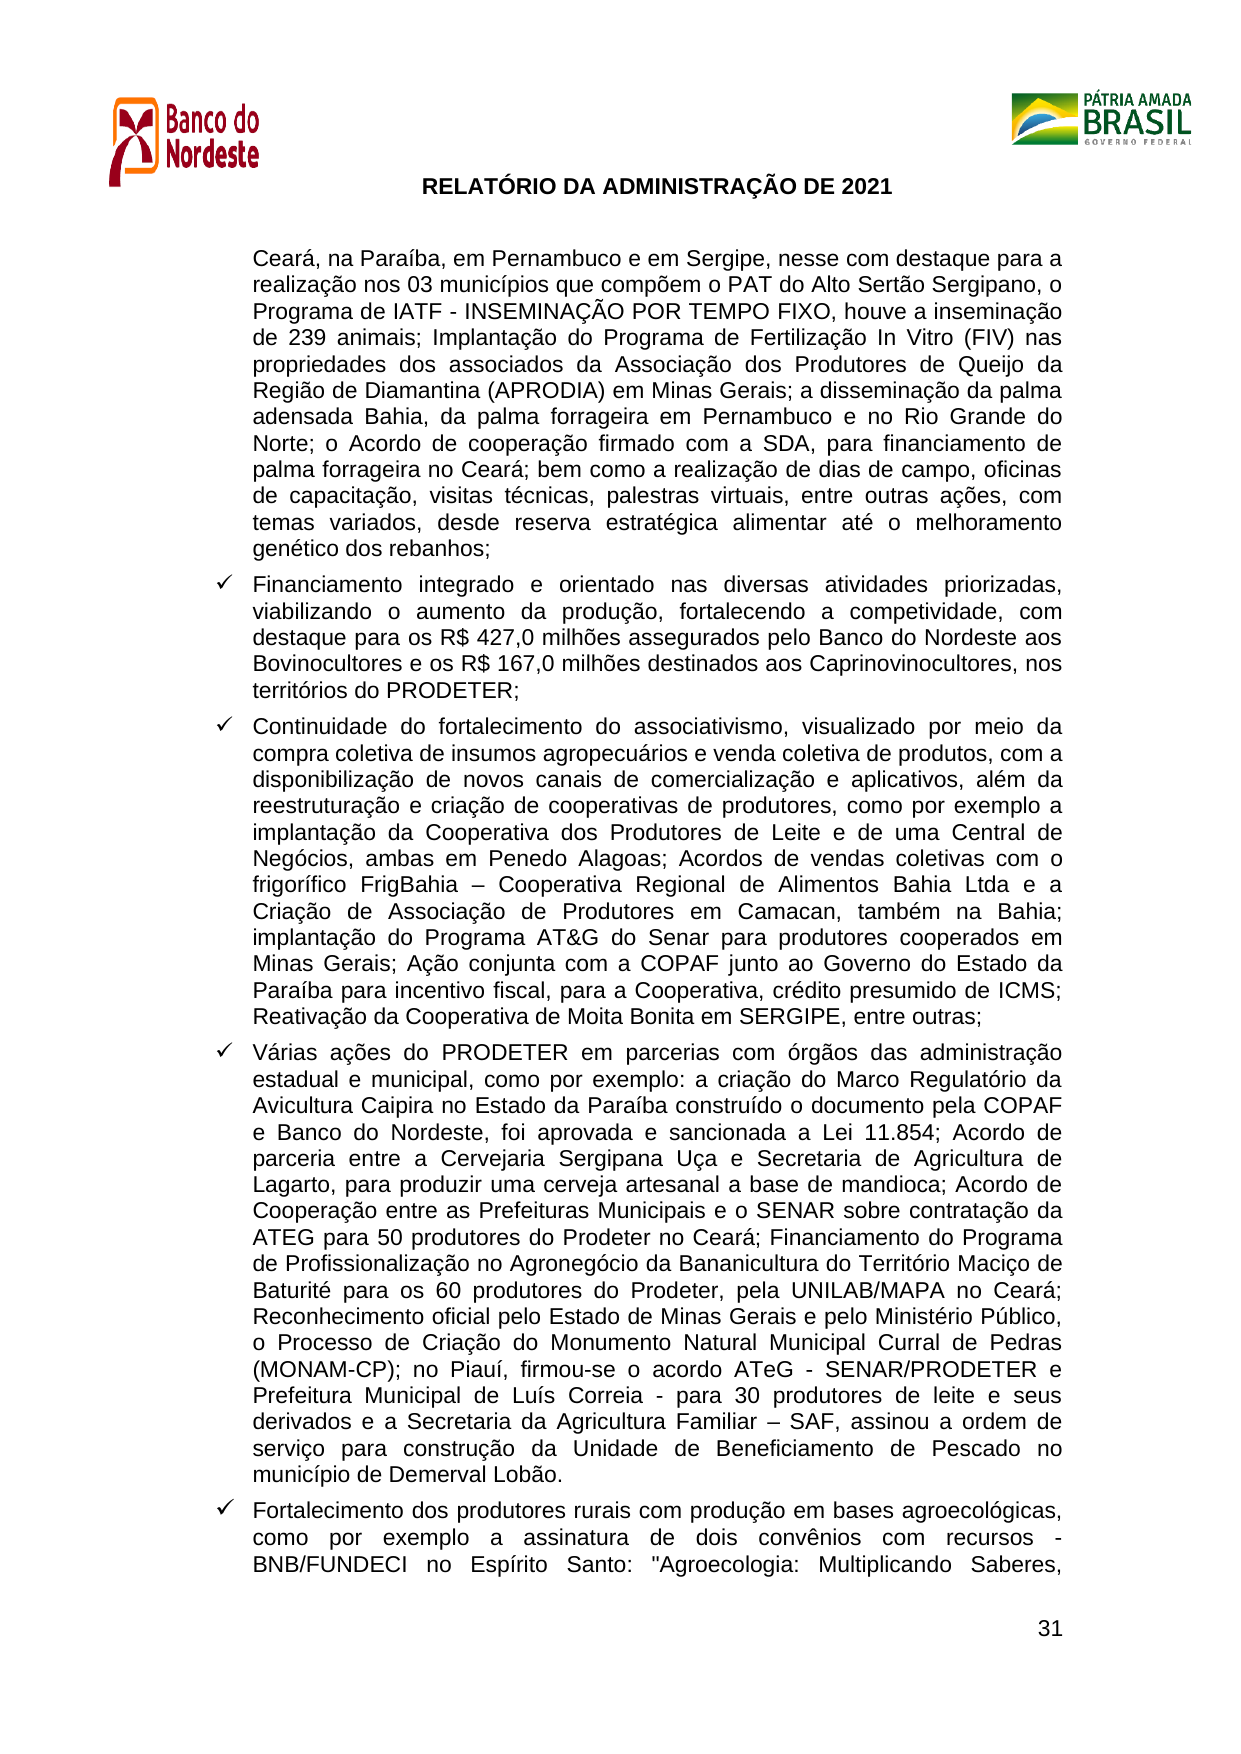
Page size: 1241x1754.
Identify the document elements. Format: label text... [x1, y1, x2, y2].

picture [102, 86, 263, 194]
list Ceará, na Paraíba, em Pernambuco e em Sergipe, nesse com destaque para a realização nos 03 municípios que compõem o PAT do Alto Sertão Sergipano, o Programa de IATF - INSEMINAÇÃO POR TEMPO FIXO, houve a inseminação de 239 animais; Implantação do Programa de Fertilização In Vitro (FIV) nas propriedades dos associados da Associação dos Produtores de Queijo da Região de Diamantina (APRODIA) em Minas Gerais; a disseminação da palma adensada Bahia, da palma forrageira em Pernambuco e no Rio Grande do Norte; o Acordo de cooperação firmado com a SDA, para financiamento de palma forrageira no Ceará; bem como a realização de dias de campo, oficinas de capacitação, visitas técnicas, palestras virtuais, entre outras ações, com temas variados, desde reserva estratégica alimentar até o melhoramento genético dos rebanhos; [215, 245, 1063, 561]
list Financiamento integrado e orientado nas diversas atividades priorizadas, viabilizando o aumento da produção, fortalecendo a competividade, com destaque para os R$ 427,0 milhões assegurados pelo Banco do Nordeste aos Bovinocultores e os R$ 167,0 milhões destinados aos Caprinovinocultores, nos territórios do PRODETER; [215, 571, 1063, 703]
list Fortalecimento dos produtores rurais com produção em bases agroecológicas, como por exemplo a assinatura de dois convênios com recursos - BNB/FUNDECI no Espírito Santo: "Agroecologia: Multiplicando Saberes, [215, 1497, 1063, 1577]
list Várias ações do PRODETER em parcerias com órgãos das administração estadual e municipal, como por exemplo: a criação do Marco Regulatório da Avicultura Caipira no Estado da Paraíba construído o documento pela COPAF e Banco do Nordeste, foi aprovada e sancionada a Lei 11.854; Acordo de parceria entre a Cervejaria Sergipana Uça e Secretaria de Agricultura de Lagarto, para produzir uma cerveja artesanal a base de mandioca; Acordo de Cooperação entre as Prefeituras Municipais e o SENAR sobre contratação da ATEG para 50 produtores do Prodeter no Ceará; Financiamento do Programa de Profissionalização no Agronegócio da Bananicultura do Território Maciço de Baturité para os 60 produtores do Prodeter, pela UNILAB/MAPA no Ceará; Reconhecimento oficial pelo Estado de Minas Gerais e pelo Ministério Público, o Processo de Criação do Monumento Natural Municipal Curral de Pedras (MONAM-CP); no Piauí, firmou-se o acordo ATeG - SENAR/PRODETER e Prefeitura Municipal de Luís Correia - para 30 produtores de leite e seus derivados e a Secretaria da Agricultura Familiar – SAF, assinou a ordem de serviço para construção da Unidade de Beneficiamento de Pescado no município de Demerval Lobão. [215, 1039, 1063, 1487]
picture [1011, 89, 1192, 145]
list Continuidade do fortalecimento do associativismo, visualizado por meio da compra coletiva de insumos agropecuários e venda coletiva de produtos, com a disponibilização de novos canais de comercialização e aplicativos, além da reestruturação e criação de cooperativas de produtores, como por exemplo a implantação da Cooperativa dos Produtores de Leite e de uma Central de Negócios, ambas em Penedo Alagoas; Acordos de vendas coletivas com o frigorífico FrigBahia – Cooperativa Regional de Alimentos Bahia Ltda e a Criação de Associação de Produtores em Camacan, também na Bahia; implantação do Programa AT&G do Senar para produtores cooperados em Minas Gerais; Ação conjunta com a COPAF junto ao Governo do Estado da Paraíba para incentivo fiscal, para a Cooperativa, crédito presumido de ICMS; Reativação da Cooperativa de Moita Bonita em SERGIPE, entre outras; [215, 713, 1063, 1029]
